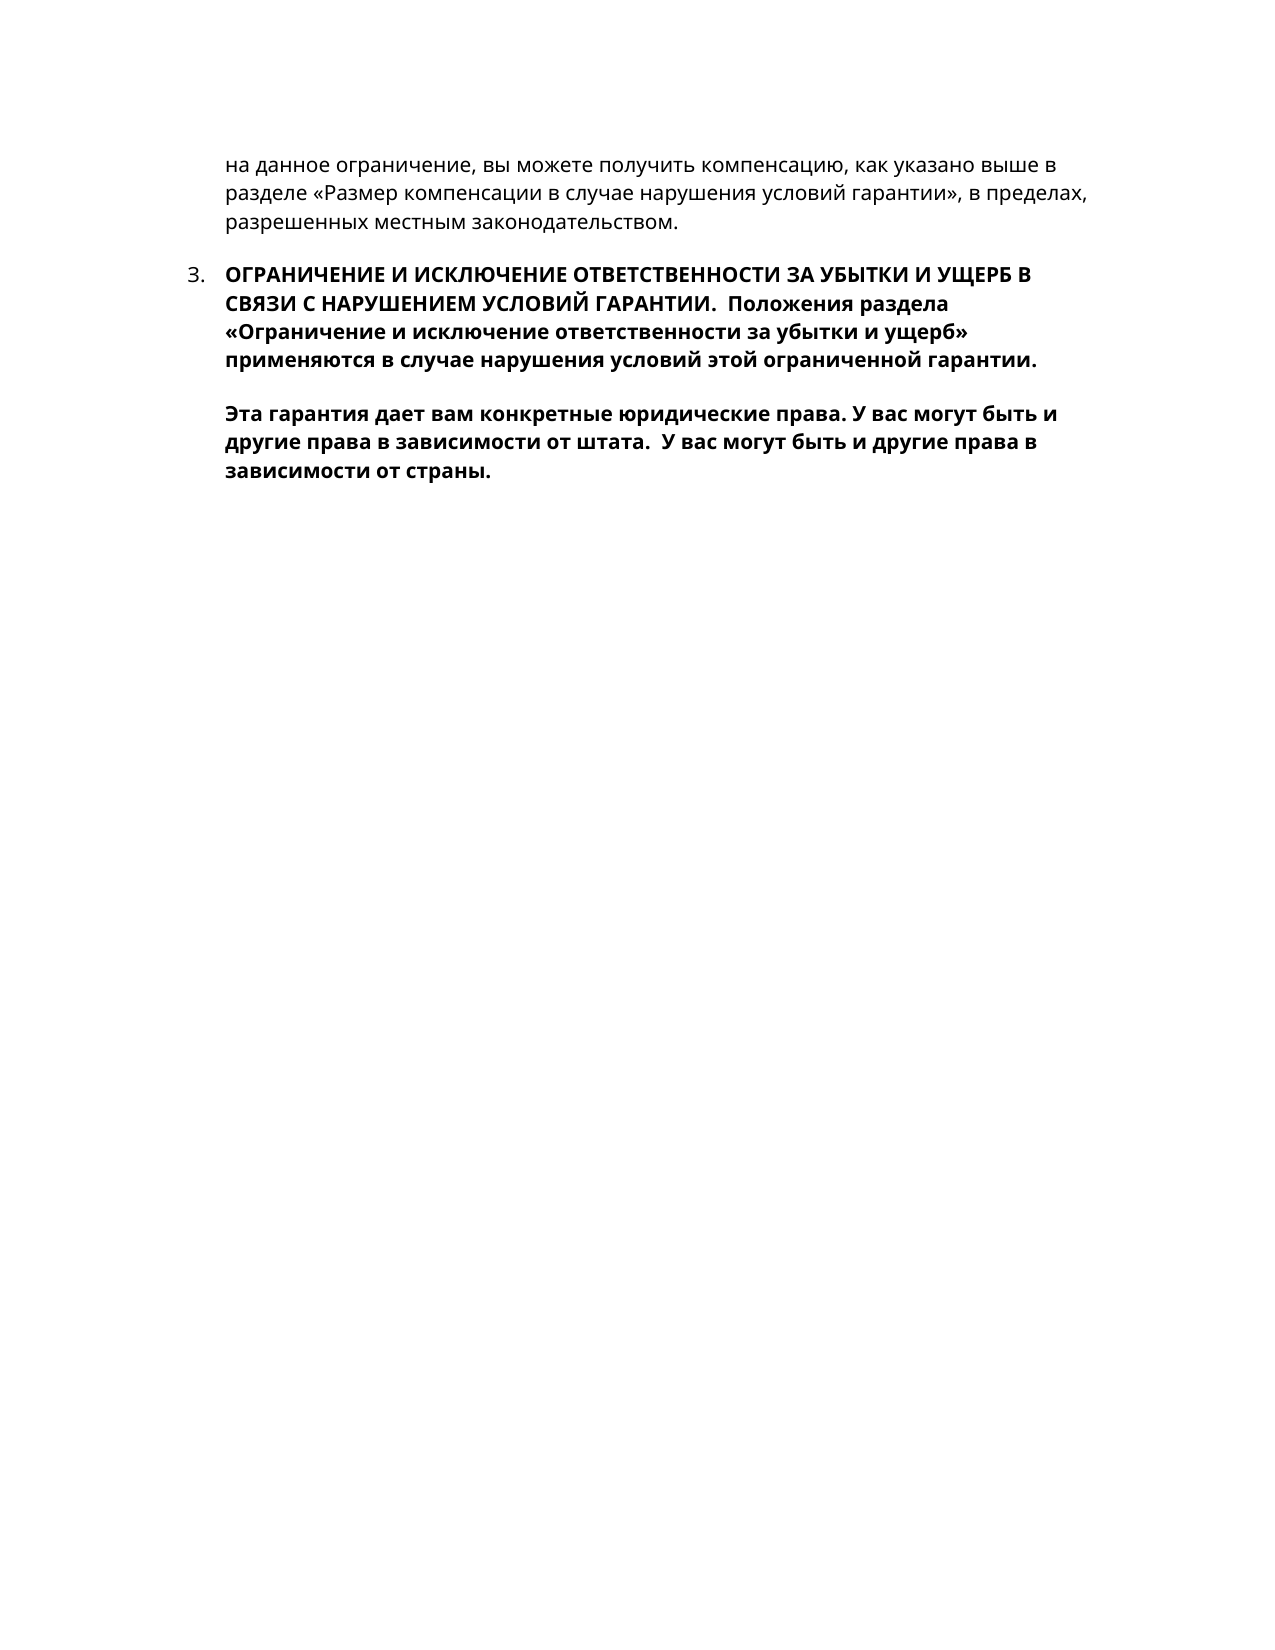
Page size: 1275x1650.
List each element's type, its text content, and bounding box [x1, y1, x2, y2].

text на данное ограничение, вы можете получить компенсацию, как указано выше в разделе «Размер компенсации в случае нарушения условий гарантии», в пределах, разрешенных местным законодательством. [187, 150, 1087, 235]
text Эта гарантия дает вам конкретные юридические права. У вас могут быть и другие права в зависимости от штата. У вас могут быть и другие права в зависимости от страны. [187, 399, 1087, 484]
text З. ОГРАНИЧЕНИЕ И ИСКЛЮЧЕНИЕ ОТВЕТСТВЕННОСТИ ЗА УБЫТКИ И УЩЕРБ В СВЯЗИ С НАРУШЕНИЕМ УСЛОВИЙ ГАРАНТИИ. Положения раздела «Ограничение и исключение ответственности за убытки и ущерб» применяются в случае нарушения условий этой ограниченной гарантии. [187, 260, 1087, 374]
